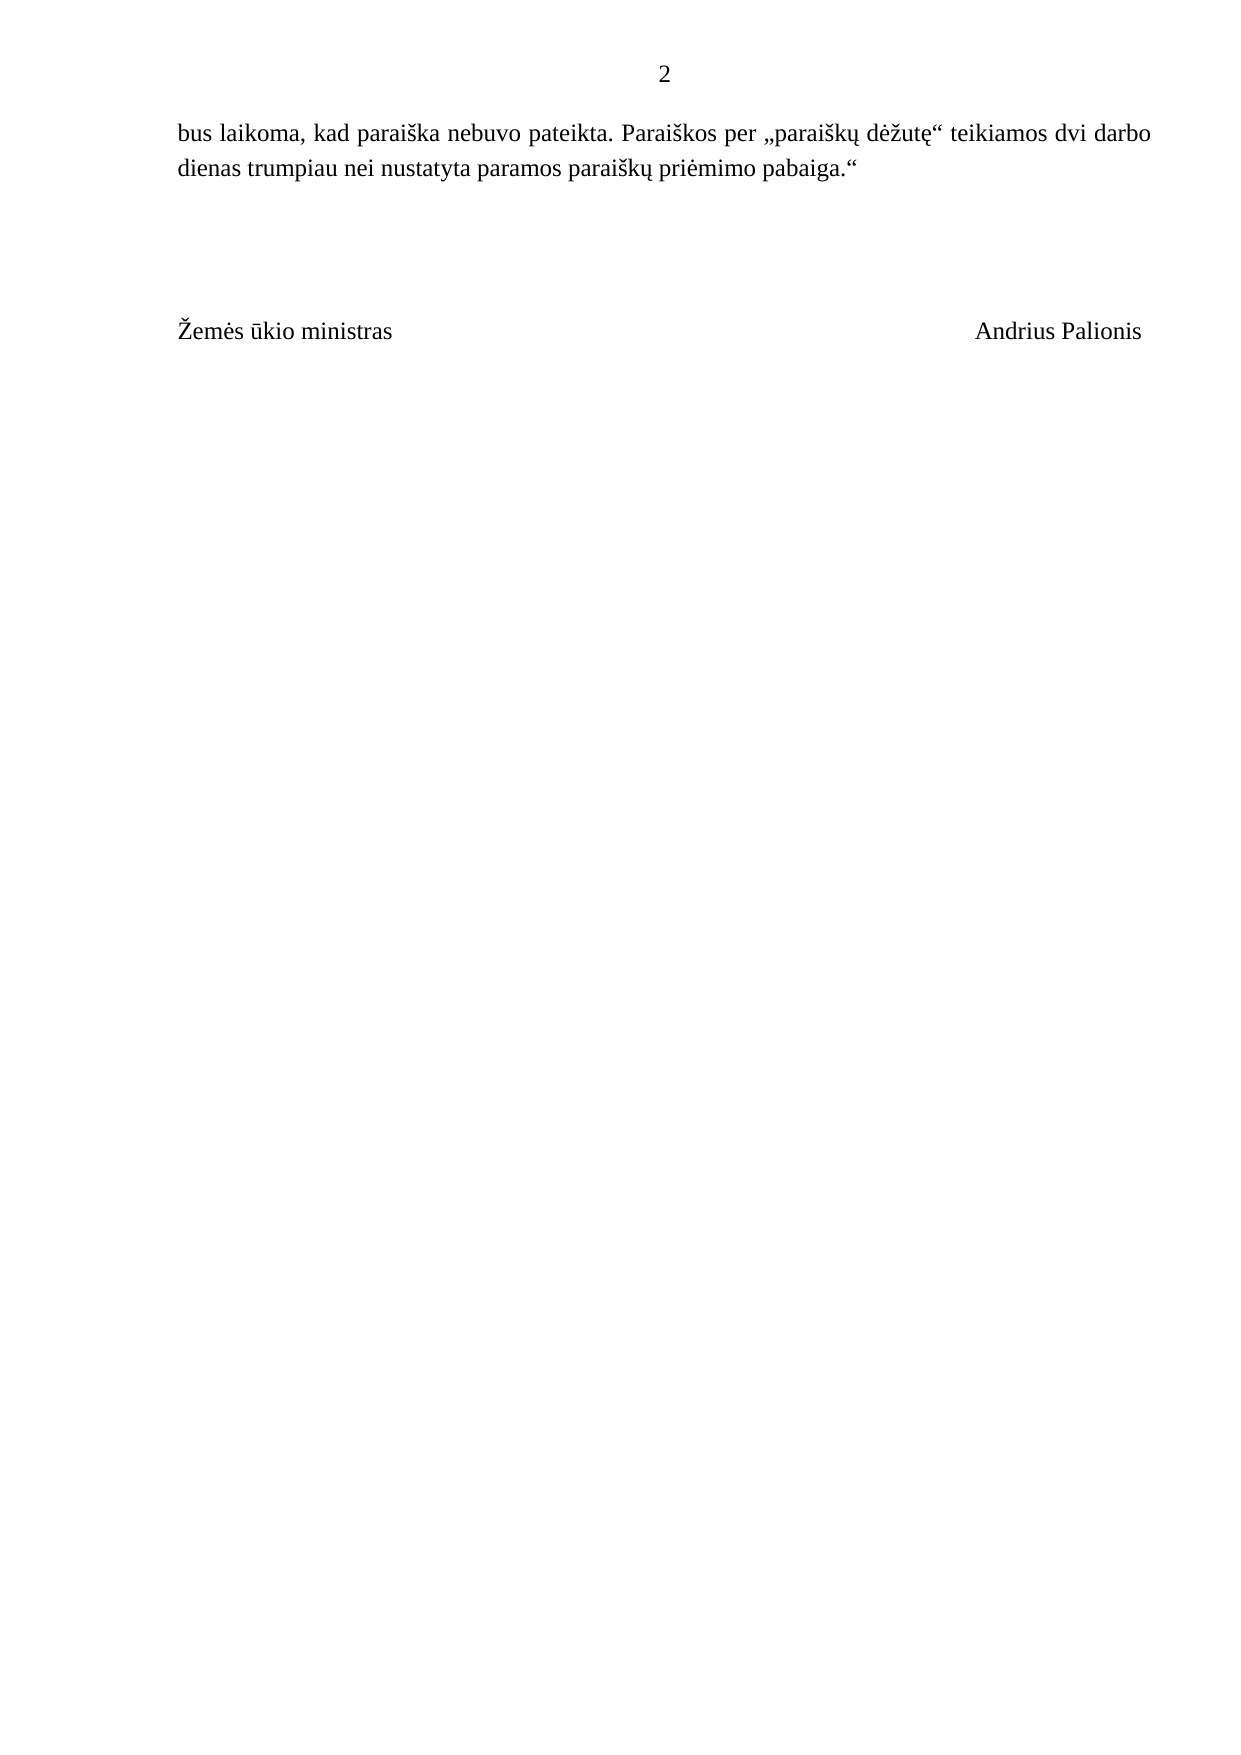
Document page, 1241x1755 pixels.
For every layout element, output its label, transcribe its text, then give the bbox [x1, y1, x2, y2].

text bus laikoma, kad paraiška nebuvo pateikta. Paraiškos per „paraiškų dėžutę“ teikiamos dvi darbo dienas trumpiau nei nustatyta paramos paraiškų priėmimo pabaiga.“ [177, 118, 1152, 181]
text Žemės ūkio ministras Andrius Palionis [177, 316, 1152, 345]
